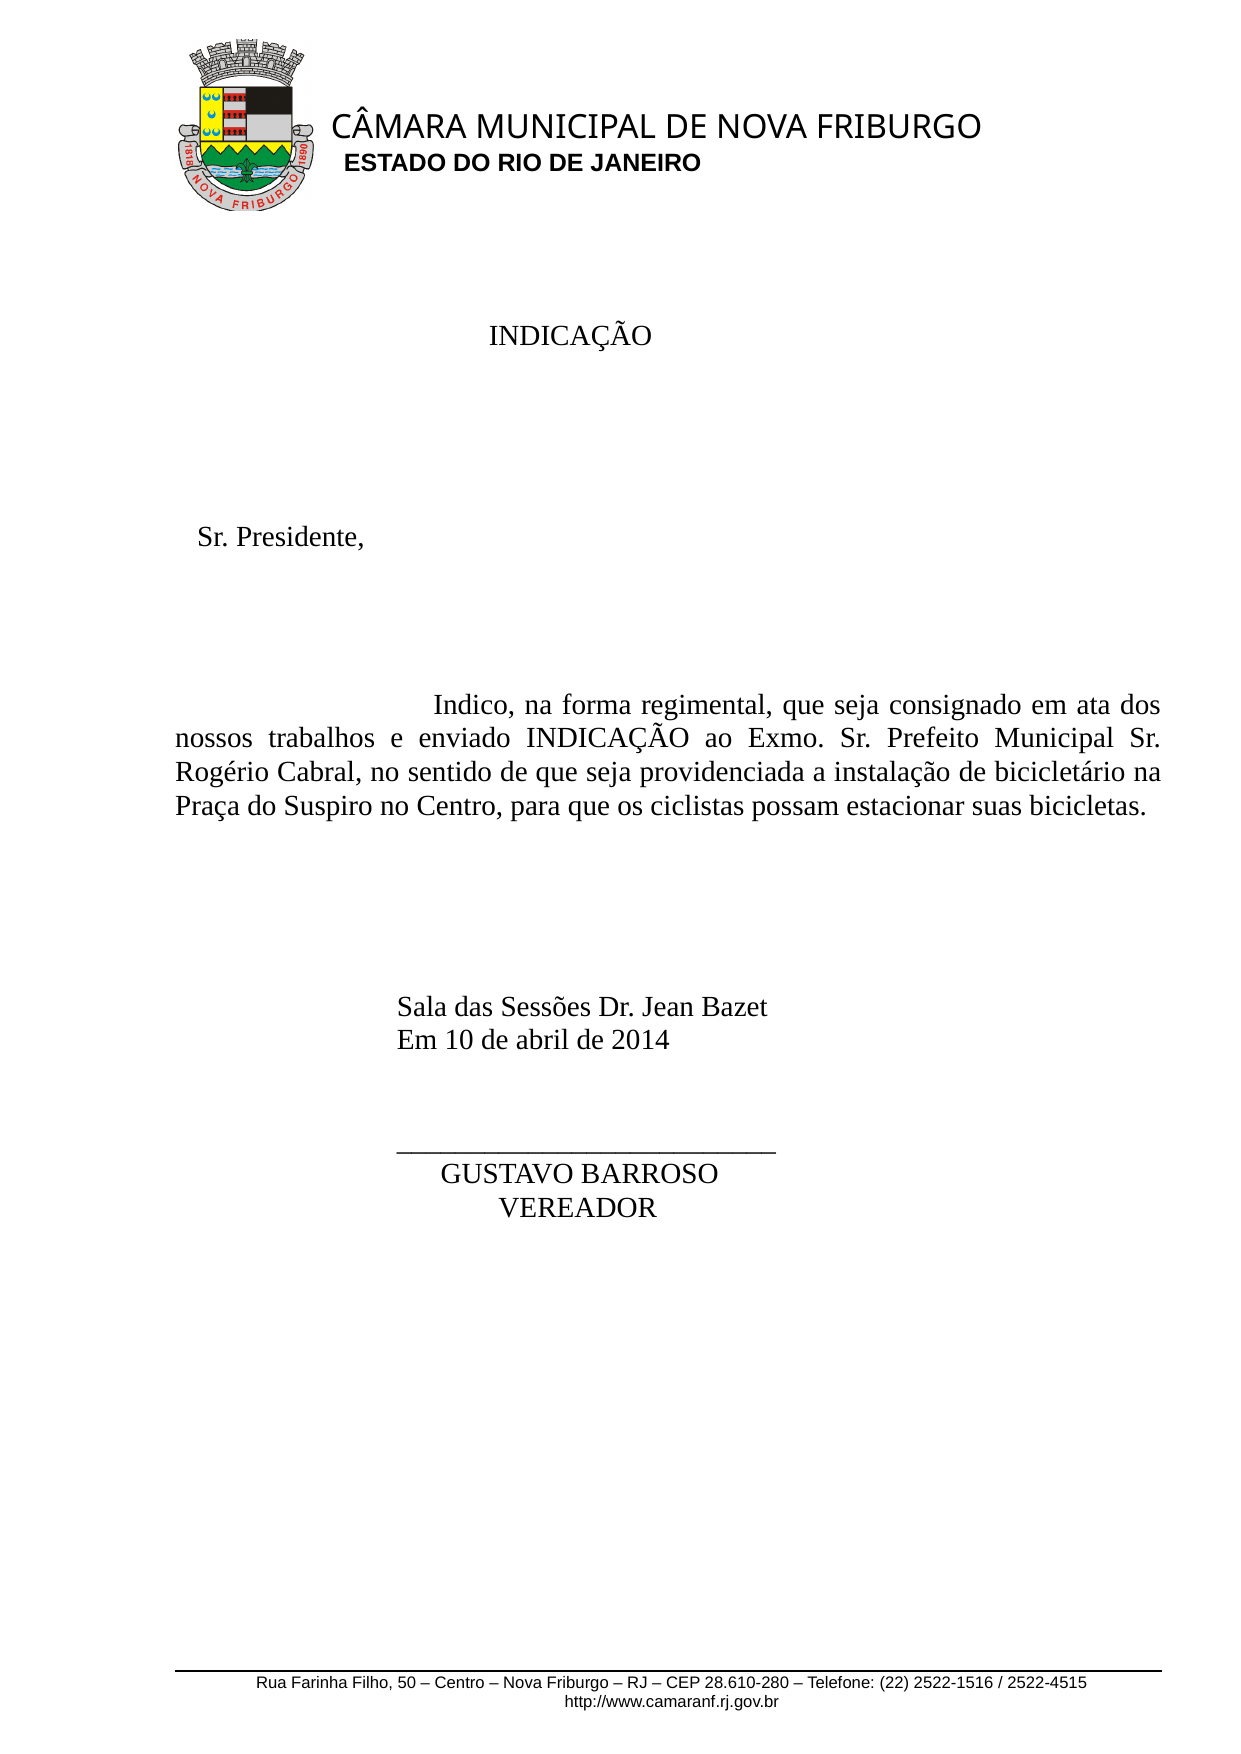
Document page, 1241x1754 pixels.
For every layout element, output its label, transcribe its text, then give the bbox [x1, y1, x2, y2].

text Em 10 de abril de 2014 [175, 1022, 1162, 1056]
text VEREADOR [175, 1190, 1162, 1224]
text Sala das Sessões Dr. Jean Bazet [175, 989, 1162, 1022]
text Sr. Presidente, [175, 519, 1162, 553]
text Indico, na forma regimental, que seja consignado em ata dos nossos trabalhos e enviado INDICAÇÃO ao Exmo. Sr. Prefeito Municipal Sr. Rogério Cabral, no sentido de que seja providenciada a instalação de bicicletário na Praça do Suspiro no Centro, para que os ciclistas possam estacionar suas bicicletas. [175, 687, 1162, 821]
text __________________________ [175, 1123, 1162, 1157]
text INDICAÇÃO [175, 318, 1162, 352]
text GUSTAVO BARROSO [175, 1157, 1162, 1190]
